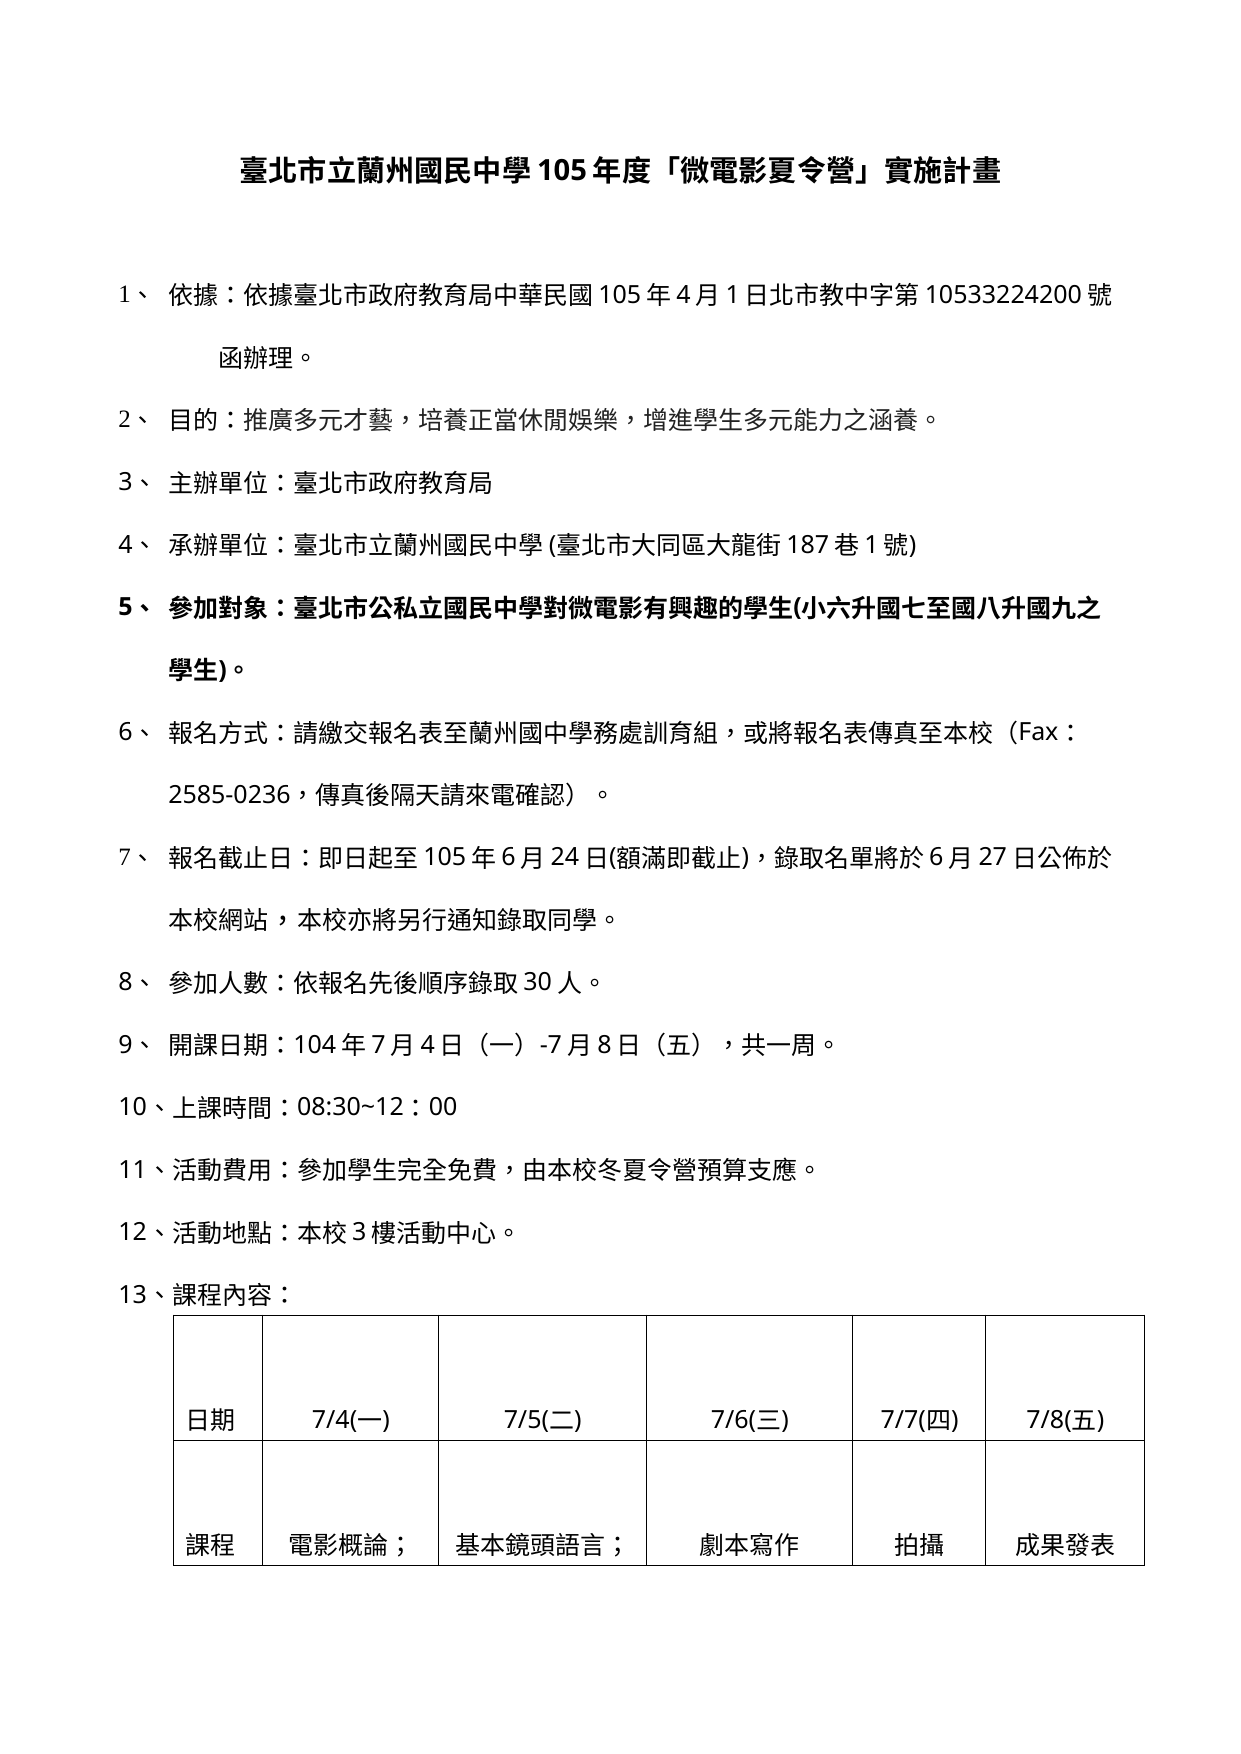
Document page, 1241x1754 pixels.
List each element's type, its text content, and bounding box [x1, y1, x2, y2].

table_header 7/7(四) [853, 1316, 985, 1439]
table_header 7/8(五) [986, 1316, 1144, 1439]
list 課程內容： [118, 1252, 1122, 1314]
list 參加人數：依報名先後順序錄取30人。 [118, 939, 1122, 1002]
list 活動費用：參加學生完全免費，由本校冬夏令營預算支應。 [118, 1127, 1122, 1189]
table_cell 拍攝 [853, 1441, 985, 1564]
table_header 7/6(三) [647, 1316, 852, 1439]
list 報名截止日：即日起至105年6月24日(額滿即截止)，錄取名單將於6月27日公佈於本校網站，本校亦將另行通知錄取同學。 [118, 814, 1122, 939]
table_header 日期 [174, 1316, 262, 1439]
table_cell 成果發表 [986, 1441, 1144, 1564]
list 開課日期：104年7月4日（一）-7月8日（五），共一周。 [118, 1002, 1122, 1064]
text 臺北市立蘭州國民中學105年度「微電影夏令營」實施計畫 [118, 127, 1122, 189]
table_cell 課程 [174, 1441, 262, 1564]
list 報名方式：請繳交報名表至蘭州國中學務處訓育組，或將報名表傳真至本校（Fax：2585-0236，傳真後隔天請來電確認）。 [118, 689, 1122, 814]
table_header 7/4(一) [263, 1316, 438, 1439]
table_cell 劇本寫作 [647, 1441, 852, 1564]
list 上課時間：08:30~12：00 [118, 1064, 1122, 1127]
list 主辦單位：臺北市政府教育局 [118, 439, 1122, 502]
list 承辦單位：臺北市立蘭州國民中學 (臺北市大同區大龍街187巷1號) [118, 502, 1122, 564]
list 目的：推廣多元才藝，培養正當休閒娛樂，增進學生多元能力之涵養。 [118, 377, 1122, 439]
list 依據：依據臺北市政府教育局中華民國105年4月1日北市教中字第10533224200號函辦理。 [118, 252, 1122, 377]
list 參加對象：臺北市公私立國民中學對微電影有興趣的學生(小六升國七至國八升國九之學生)。 [118, 564, 1122, 689]
table_cell 基本鏡頭語言； [439, 1441, 646, 1564]
table_header 7/5(二) [439, 1316, 646, 1439]
table_cell 電影概論； [263, 1441, 438, 1564]
list 活動地點：本校3樓活動中心。 [118, 1189, 1122, 1252]
